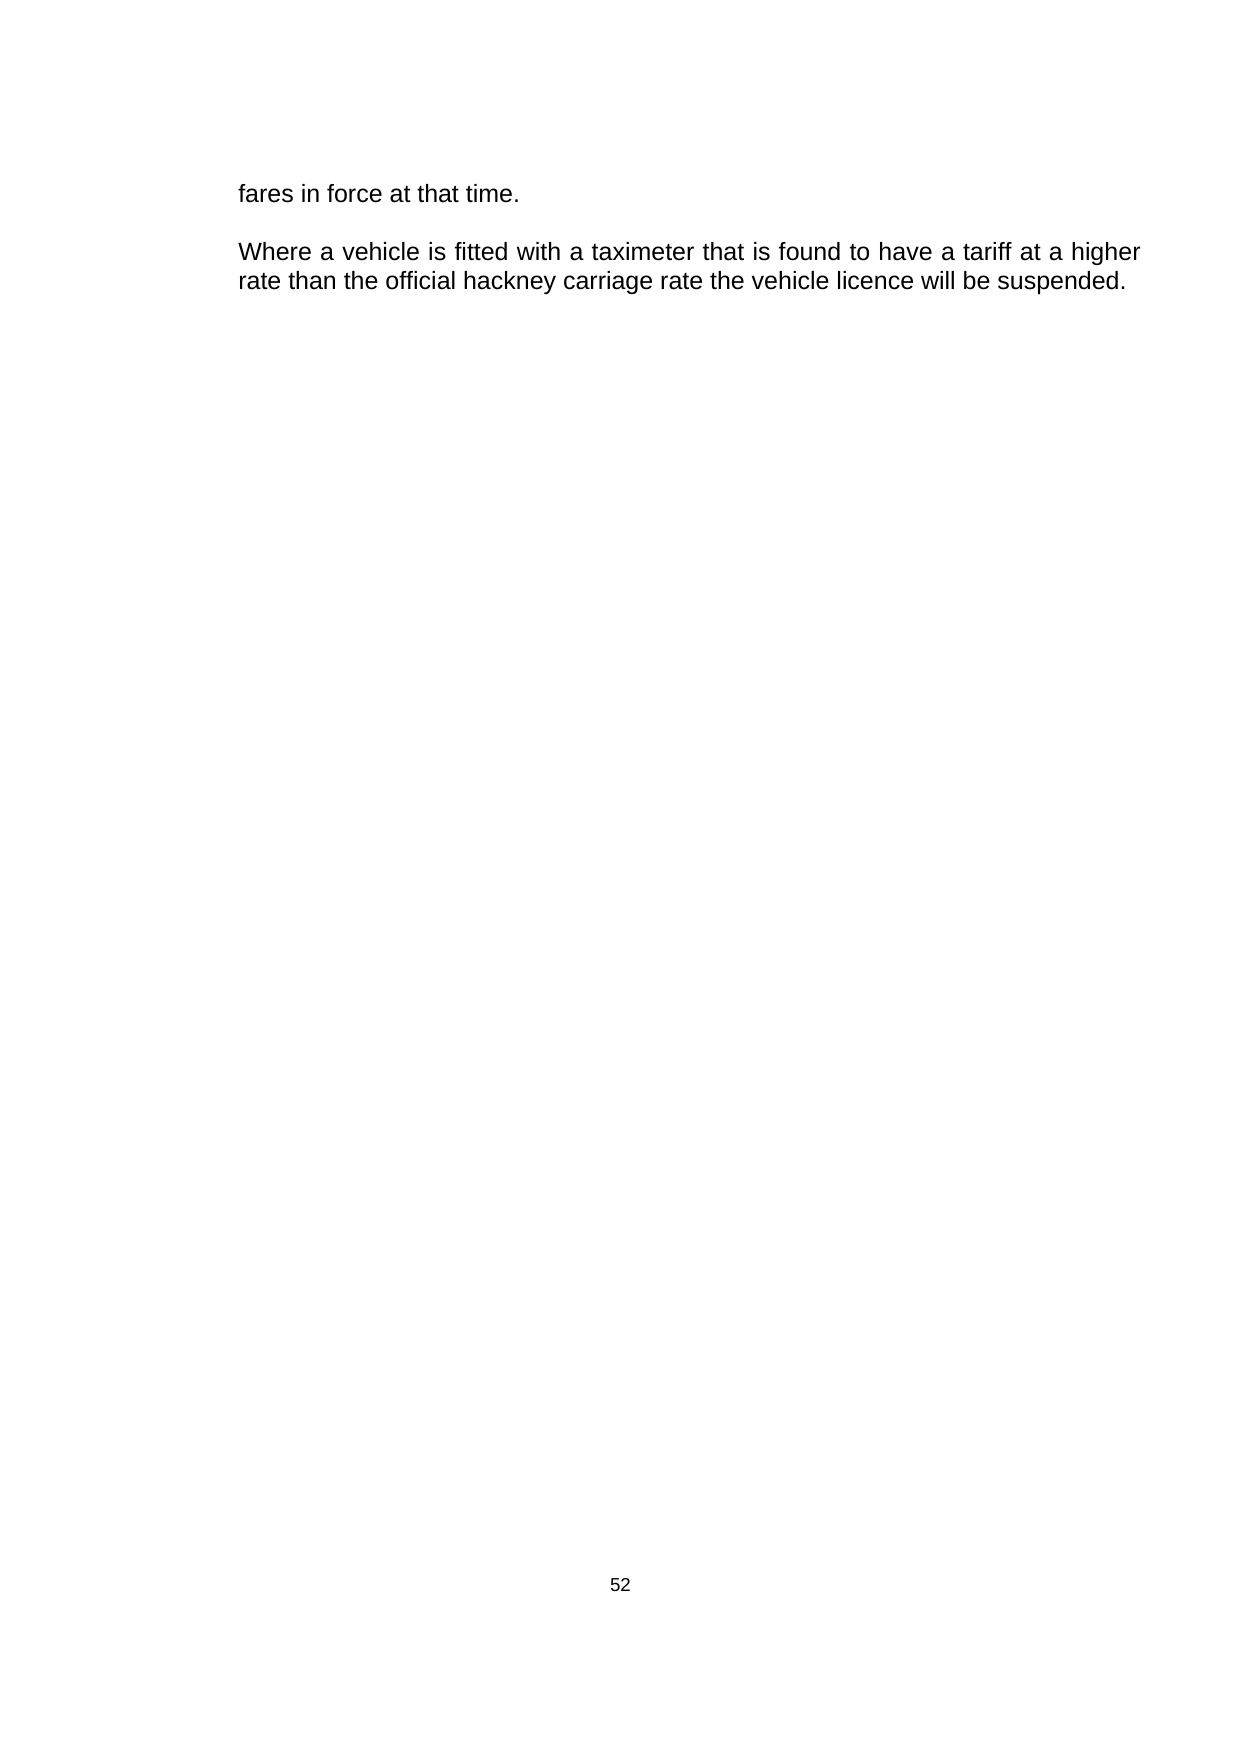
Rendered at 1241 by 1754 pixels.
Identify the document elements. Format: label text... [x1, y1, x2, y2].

table_cell [124, 180, 227, 294]
table_cell fares in force at that time. Where a vehicle is fitted with a taximeter that is found to have a tariff at a higher rate than the official hackney carriage rate the vehicle licence will be suspended. [227, 180, 1155, 294]
